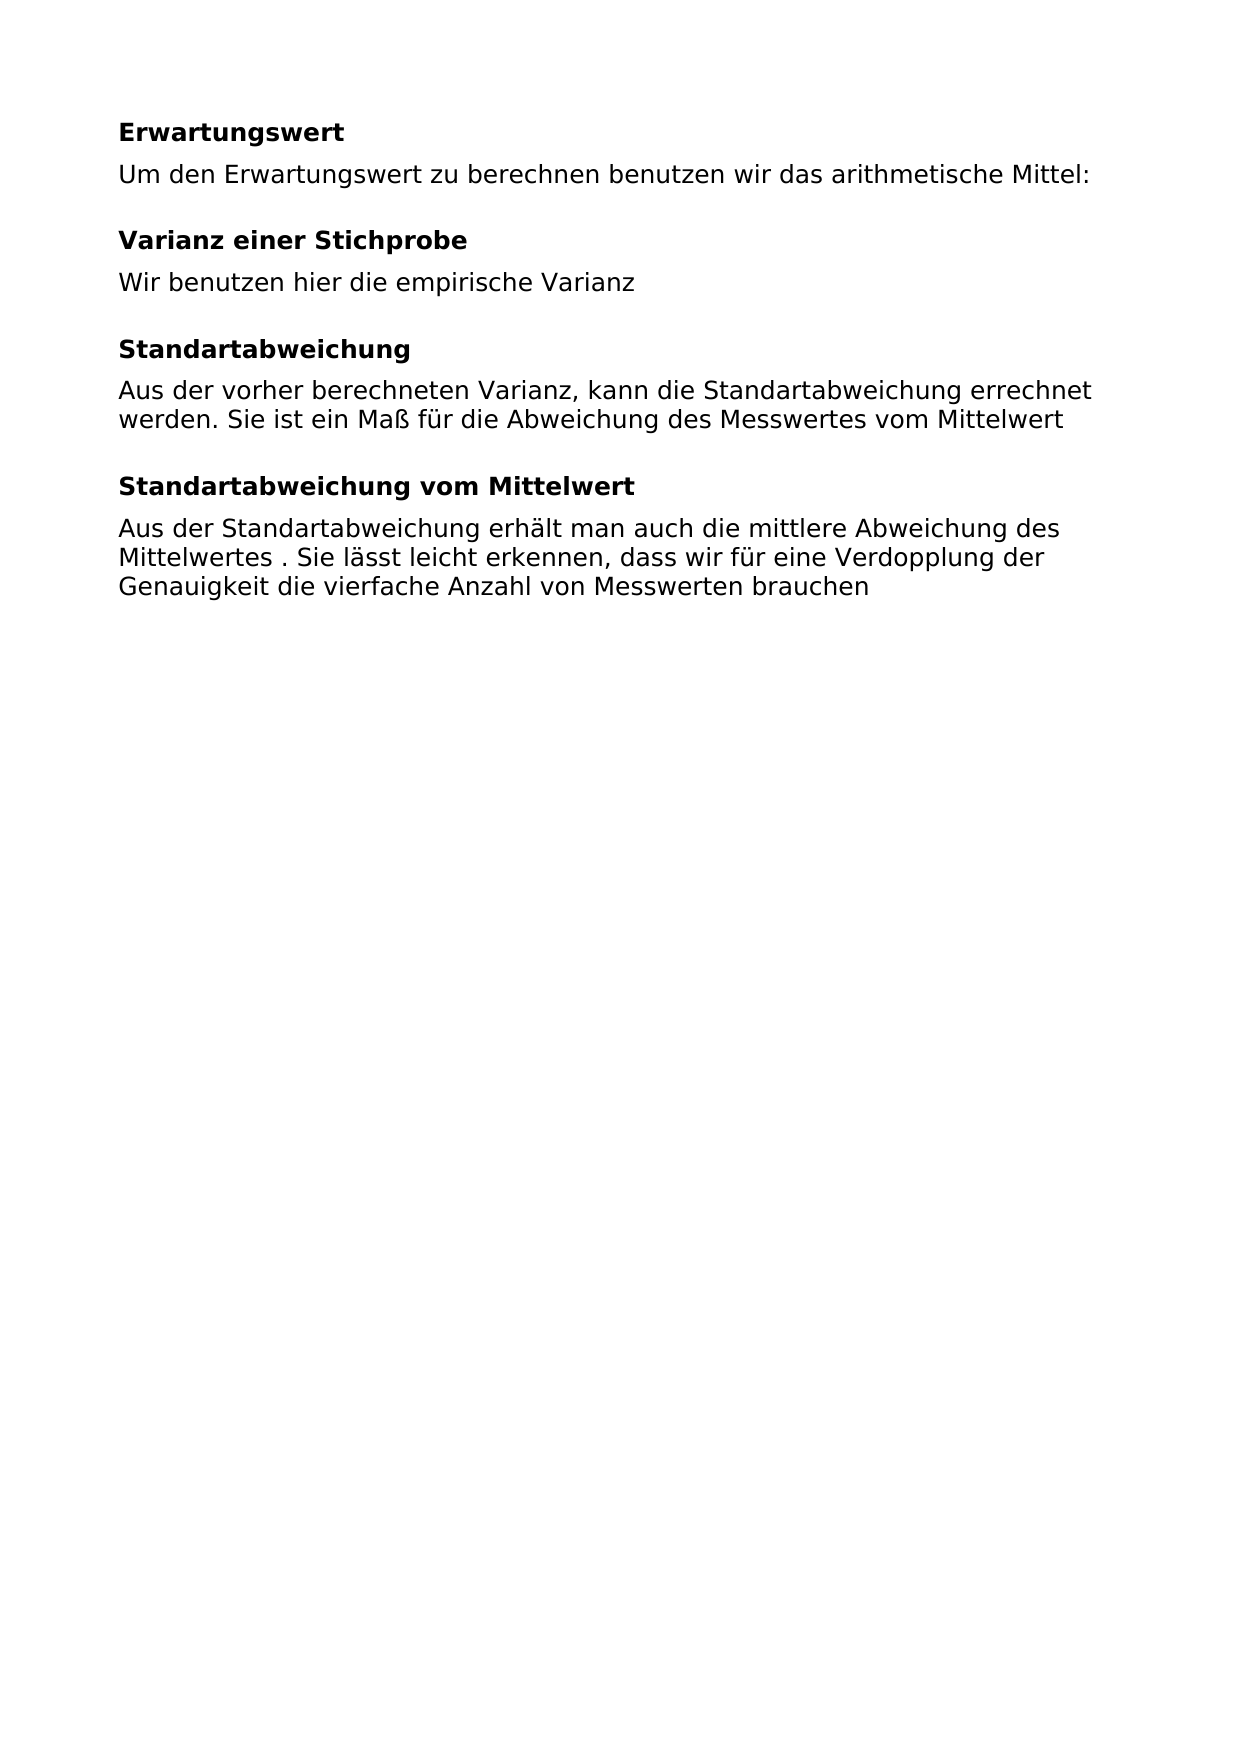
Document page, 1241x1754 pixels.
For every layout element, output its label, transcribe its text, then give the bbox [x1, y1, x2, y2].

subtitle Standartabweichung [118, 335, 1122, 364]
text Aus der Standartabweichung erhält man auch die mittlere Abweichung des Mittelwertes . Sie lässt leicht erkennen, dass wir für eine Verdopplung der Genauigkeit die vierfache Anzahl von Messwerten brauchen [118, 514, 1122, 601]
subtitle Varianz einer Stichprobe [118, 226, 1122, 256]
subtitle Standartabweichung vom Mittelwert [118, 472, 1122, 501]
text Wir benutzen hier die empirische Varianz [118, 268, 1122, 297]
subtitle Erwartungswert [118, 118, 1122, 147]
text Um den Erwartungswert zu berechnen benutzen wir das arithmetische Mittel: [118, 160, 1122, 189]
text Aus der vorher berechneten Varianz, kann die Standartabweichung errechnet werden. Sie ist ein Maß für die Abweichung des Messwertes vom Mittelwert [118, 376, 1122, 435]
